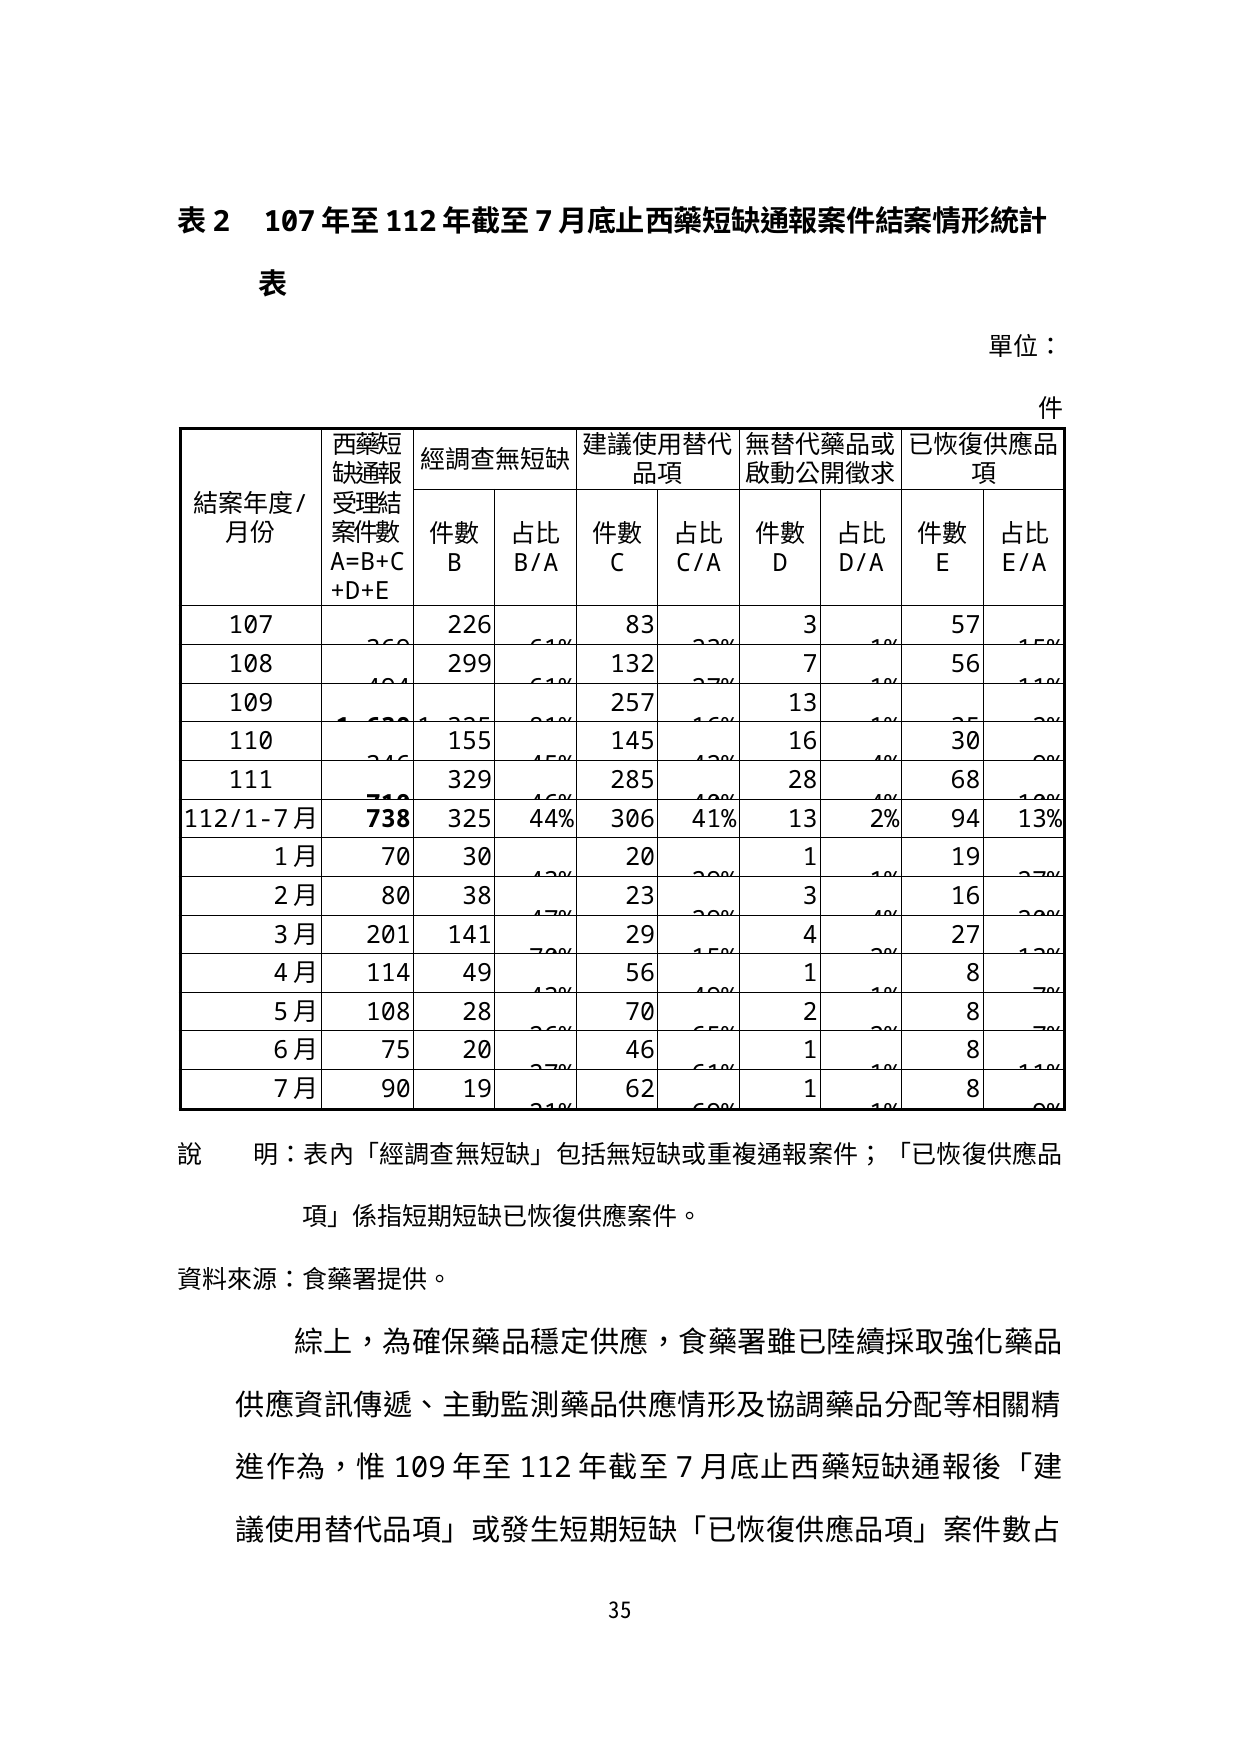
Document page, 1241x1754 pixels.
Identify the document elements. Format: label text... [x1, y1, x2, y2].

table_header 西藥短缺通報受理結案件數 A=B+C+D+E [322, 430, 413, 605]
table_cell 9% [984, 1070, 1063, 1108]
table_cell 16 [740, 722, 820, 760]
table_cell 3 [740, 606, 820, 644]
table_cell 43% [495, 954, 576, 992]
table_cell 70 [322, 838, 413, 876]
table_cell 13% [984, 916, 1063, 953]
table_cell 3 [740, 877, 820, 914]
table_cell 4% [821, 761, 901, 798]
table_cell 46 [577, 1031, 657, 1069]
table_cell 57 [902, 606, 983, 644]
table_cell 45% [495, 722, 576, 760]
table_cell 2% [821, 993, 901, 1030]
table_header 無替代藥品或啟動公開徵求 [740, 430, 901, 489]
table_cell 27% [495, 1031, 576, 1069]
table_cell 285 [577, 761, 657, 798]
table_cell 346 [322, 722, 413, 760]
table_cell 41% [658, 800, 739, 837]
table_cell 1% [821, 838, 901, 876]
table_cell 114 [322, 954, 413, 992]
table_cell 29 [577, 916, 657, 953]
table_cell 62 [577, 1070, 657, 1108]
table_header 結案年度/月份 [182, 430, 321, 605]
table_cell 70% [495, 916, 576, 953]
table_cell 1,325 [414, 684, 494, 721]
table_cell 61% [658, 1031, 739, 1069]
table_cell 369 [322, 606, 413, 644]
table_cell 201 [322, 916, 413, 953]
table_cell 2% [984, 684, 1063, 721]
table_cell 占比 D/A [821, 490, 901, 605]
table_cell 329 [414, 761, 494, 798]
table_cell 46% [495, 761, 576, 798]
table_cell 43% [495, 838, 576, 876]
table_cell 占比 C/A [658, 490, 739, 605]
table_cell 35 [902, 684, 983, 721]
table_cell 81% [495, 684, 576, 721]
table_cell 108 [182, 645, 321, 683]
text 綜上，為確保藥品穩定供應，食藥署雖已陸續採取強化藥品供應資訊傳遞、主動監測藥品供應情形及協調藥品分配等相關精進作為，惟109年至112年截至7月底止西藥短缺通報後「建議使用替代品項」或發生短期短缺「已恢復供應品項」案件數占 [236, 1298, 1063, 1548]
table_cell 7% [984, 954, 1063, 992]
table_cell 68 [902, 761, 983, 798]
table_cell 4% [821, 877, 901, 914]
table_cell 1% [821, 645, 901, 683]
table_cell 132 [577, 645, 657, 683]
table_cell 61% [495, 645, 576, 683]
table_cell 占比 E/A [984, 490, 1063, 605]
table_cell 56 [577, 954, 657, 992]
table_cell 299 [414, 645, 494, 683]
table_cell 27% [658, 645, 739, 683]
table_cell 5月 [182, 993, 321, 1030]
table_cell 69% [658, 1070, 739, 1108]
table_cell 20 [577, 838, 657, 876]
table_cell 2 [740, 993, 820, 1030]
table_cell 7% [984, 993, 1063, 1030]
table_cell 1 [740, 954, 820, 992]
table_cell 1 [740, 1070, 820, 1108]
table_cell 13 [740, 800, 820, 837]
table_cell 11% [984, 1031, 1063, 1069]
table_cell 90 [322, 1070, 413, 1108]
table_cell 83 [577, 606, 657, 644]
table_cell 107 [182, 606, 321, 644]
table_cell 1 [740, 1031, 820, 1069]
table_cell 27 [902, 916, 983, 953]
table_cell 494 [322, 645, 413, 683]
table_cell 13% [984, 800, 1063, 837]
table_cell 47% [495, 877, 576, 914]
table_cell 110 [182, 722, 321, 760]
table_cell 23% [658, 606, 739, 644]
text 表2 107年至112年截至7月底止西藥短缺通報案件結案情形統計表 [177, 177, 1063, 302]
table_cell 1% [821, 684, 901, 721]
table_cell 19 [414, 1070, 494, 1108]
table_cell 29% [658, 877, 739, 914]
table_cell 111 [182, 761, 321, 798]
table_cell 70 [577, 993, 657, 1030]
table_cell 16 [902, 877, 983, 914]
table_cell 件數 B [414, 490, 494, 605]
table_cell 29% [658, 838, 739, 876]
table_cell 8 [902, 1070, 983, 1108]
table_cell 30 [902, 722, 983, 760]
table_cell 42% [658, 722, 739, 760]
text 單位：件 [177, 302, 1063, 427]
table_cell 23 [577, 877, 657, 914]
table_cell 108 [322, 993, 413, 1030]
table_cell 20% [984, 877, 1063, 914]
table_cell 13 [740, 684, 820, 721]
table_cell 7 [740, 645, 820, 683]
table_cell 710 [322, 761, 413, 798]
table_cell 7月 [182, 1070, 321, 1108]
table_cell 1% [821, 1070, 901, 1108]
table_cell 141 [414, 916, 494, 953]
table_cell 8 [902, 993, 983, 1030]
table_cell 28 [414, 993, 494, 1030]
table_header 已恢復供應品項 [902, 430, 1063, 489]
table_cell 3月 [182, 916, 321, 953]
text 說 明：表內「經調查無短缺」包括無短缺或重複通報案件；「已恢復供應品項」係指短期短缺已恢復供應案件。 [177, 1111, 1063, 1236]
table_cell 40% [658, 761, 739, 798]
table_header 建議使用替代品項 [577, 430, 739, 489]
table_cell 61% [495, 606, 576, 644]
table_cell 49 [414, 954, 494, 992]
table_cell 257 [577, 684, 657, 721]
table_cell 27% [984, 838, 1063, 876]
table_cell 1% [821, 606, 901, 644]
table_cell 占比 B/A [495, 490, 576, 605]
table_cell 9% [984, 722, 1063, 760]
table_cell 15% [984, 606, 1063, 644]
table_cell 4月 [182, 954, 321, 992]
table_cell 2月 [182, 877, 321, 914]
table_cell 49% [658, 954, 739, 992]
table_cell 26% [495, 993, 576, 1030]
table_cell 1 [740, 838, 820, 876]
table_cell 325 [414, 800, 494, 837]
table_cell 件數 E [902, 490, 983, 605]
table_cell 94 [902, 800, 983, 837]
table_cell 21% [495, 1070, 576, 1108]
table_header 經調查無短缺 [414, 430, 576, 489]
table_cell 8 [902, 954, 983, 992]
table_cell 65% [658, 993, 739, 1030]
table_cell 145 [577, 722, 657, 760]
table_cell 112/1-7月 [182, 800, 321, 837]
table_cell 75 [322, 1031, 413, 1069]
table_cell 20 [414, 1031, 494, 1069]
table_cell 11% [984, 645, 1063, 683]
table_cell 155 [414, 722, 494, 760]
table_cell 4 [740, 916, 820, 953]
table_cell 4% [821, 722, 901, 760]
table_cell 28 [740, 761, 820, 798]
table_cell 16% [658, 684, 739, 721]
table_cell 件數 C [577, 490, 657, 605]
table_cell 1月 [182, 838, 321, 876]
table_cell 2% [821, 800, 901, 837]
table_cell 6月 [182, 1031, 321, 1069]
table_cell 30 [414, 838, 494, 876]
table_cell 109 [182, 684, 321, 721]
table_cell 226 [414, 606, 494, 644]
table_cell 80 [322, 877, 413, 914]
table_cell 38 [414, 877, 494, 914]
table_cell 2% [821, 916, 901, 953]
table_cell 1,630 [322, 684, 413, 721]
table_cell 1% [821, 1031, 901, 1069]
table_cell 8 [902, 1031, 983, 1069]
table_cell 1% [821, 954, 901, 992]
table_cell 56 [902, 645, 983, 683]
table_cell 306 [577, 800, 657, 837]
text 資料來源：食藥署提供。 [177, 1236, 1063, 1298]
table_cell 44% [495, 800, 576, 837]
table_cell 件數 D [740, 490, 820, 605]
table_cell 15% [658, 916, 739, 953]
table_cell 738 [322, 800, 413, 837]
table_cell 19 [902, 838, 983, 876]
table_cell 10% [984, 761, 1063, 798]
